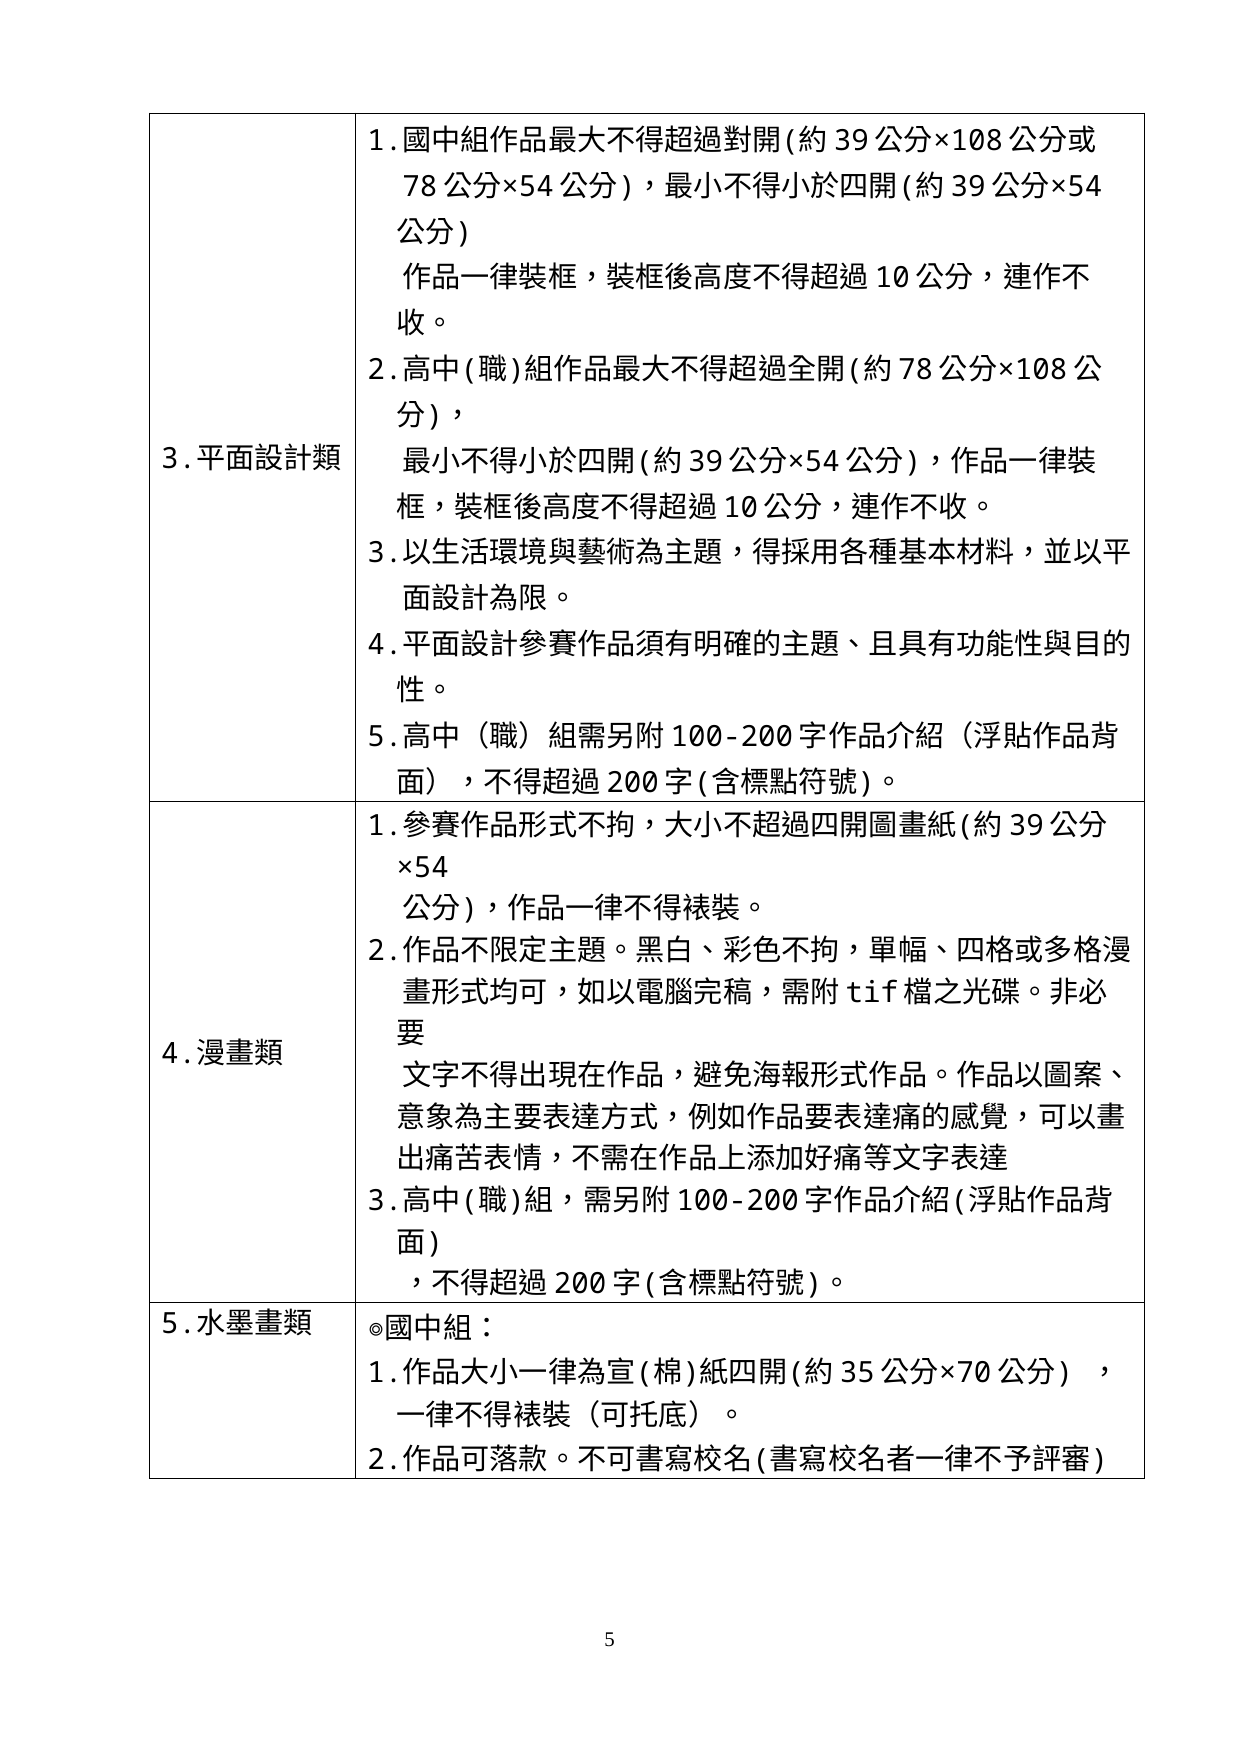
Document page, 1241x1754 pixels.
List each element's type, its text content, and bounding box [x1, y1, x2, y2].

table_cell 4.漫畫類 [150, 802, 355, 1302]
table_cell 5.水墨畫類 [150, 1303, 355, 1478]
table_cell 1.國中組作品最大不得超過對開(約39公分×108公分或 78公分×54公分)，最小不得小於四開(約39公分×54公分) 作品一律裝框，裝框後高度不得超過10公分，連作不收。 2.高中(職)組作品最大不得超過全開(約78公分×108公分)， 最小不得小於四開(約39公分×54公分)，作品一律裝框，裝框後高度不得超過10公分，連作不收。 3.以生活環境與藝術為主題，得採用各種基本材料，並以平 面設計為限。 4.平面設計參賽作品須有明確的主題、且具有功能性與目的性。 5.高中（職）組需另附100-200字作品介紹（浮貼作品背面），不得超過200字(含標點符號)。 [356, 114, 1144, 801]
table_cell 3.平面設計類 [150, 114, 355, 801]
table_cell ◎國中組： 1.作品大小一律為宣(棉)紙四開(約35公分×70公分) ，一律不得裱裝（可托底）。 2.作品可落款。不可書寫校名(書寫校名者一律不予評審) [356, 1303, 1144, 1478]
table_cell 1.參賽作品形式不拘，大小不超過四開圖畫紙(約39公分×54 公分)，作品一律不得裱裝。 2.作品不限定主題。黑白、彩色不拘，單幅、四格或多格漫 畫形式均可，如以電腦完稿，需附tif檔之光碟。非必要 文字不得出現在作品，避免海報形式作品。作品以圖案、意象為主要表達方式，例如作品要表達痛的感覺，可以畫出痛苦表情，不需在作品上添加好痛等文字表達 3.高中(職)組，需另附100-200字作品介紹(浮貼作品背面) ，不得超過200字(含標點符號)。 [356, 802, 1144, 1302]
